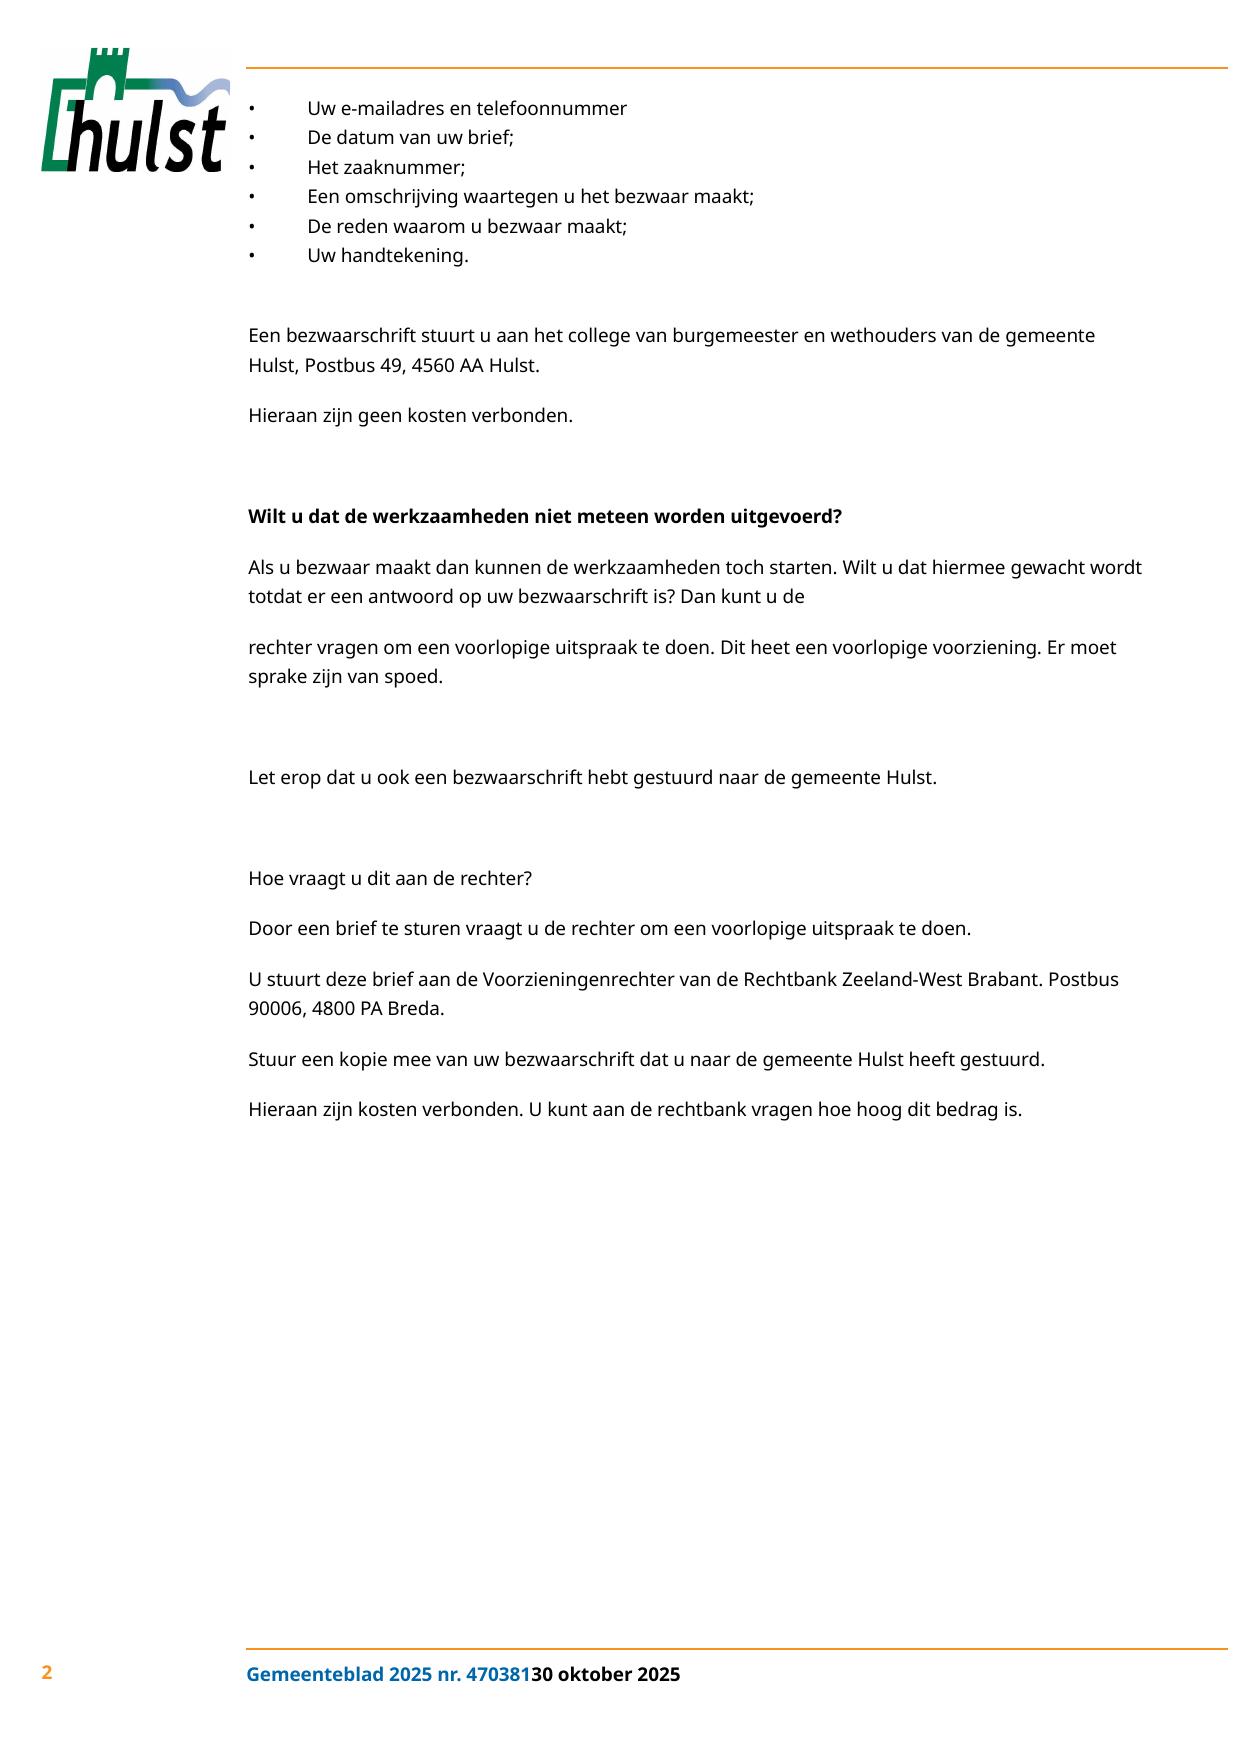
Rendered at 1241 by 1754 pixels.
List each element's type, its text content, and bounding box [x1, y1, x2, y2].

text Door een brief te sturen vraagt u de rechter om een voorlopige uitspraak te doen. [248, 916, 1152, 941]
text Een bezwaarschrift stuurt u aan het college van burgemeester en wethouders van de gemeente Hulst, Postbus 49, 4560 AA Hulst. [248, 323, 1152, 378]
text U stuurt deze brief aan de Voorzieningenrechter van de Rechtbank Zeeland-West Brabant. Postbus 90006, 4800 PA Breda. [248, 966, 1152, 1021]
text rechter vragen om een voorlopige uitspraak te doen. Dit heet een voorlopige voorziening. Er moet sprake zijn van spoed. [248, 634, 1152, 689]
list Een omschrijving waartegen u het bezwaar maakt; [248, 183, 1152, 209]
text Als u bezwaar maakt dan kunnen de werkzaamheden toch starten. Wilt u dat hiermee gewacht wordt totdat er een antwoord op uw bezwaarschrift is? Dan kunt u de [248, 554, 1152, 609]
list Uw e-mailadres en telefoonnummer [248, 95, 1152, 121]
list Uw handtekening. [248, 243, 1152, 268]
list Het zaaknummer; [248, 154, 1152, 180]
text Let erop dat u ook een bezwaarschrift hebt gestuurd naar de gemeente Hulst. [248, 764, 1152, 790]
text Hieraan zijn geen kosten verbonden. [248, 403, 1152, 428]
text Stuur een kopie mee van uw bezwaarschrift dat u naar de gemeente Hulst heeft gestuurd. [248, 1046, 1152, 1072]
text Wilt u dat de werkzaamheden niet meteen worden uitgevoerd? [248, 503, 1152, 529]
list De reden waarom u bezwaar maakt; [248, 213, 1152, 239]
text Hieraan zijn kosten verbonden. U kunt aan de rechtbank vragen hoe hoog dit bedrag is. [248, 1096, 1152, 1122]
picture [41, 47, 231, 172]
list De datum van uw brief; [248, 124, 1152, 150]
text Hoe vraagt u dit aan de rechter? [248, 865, 1152, 891]
